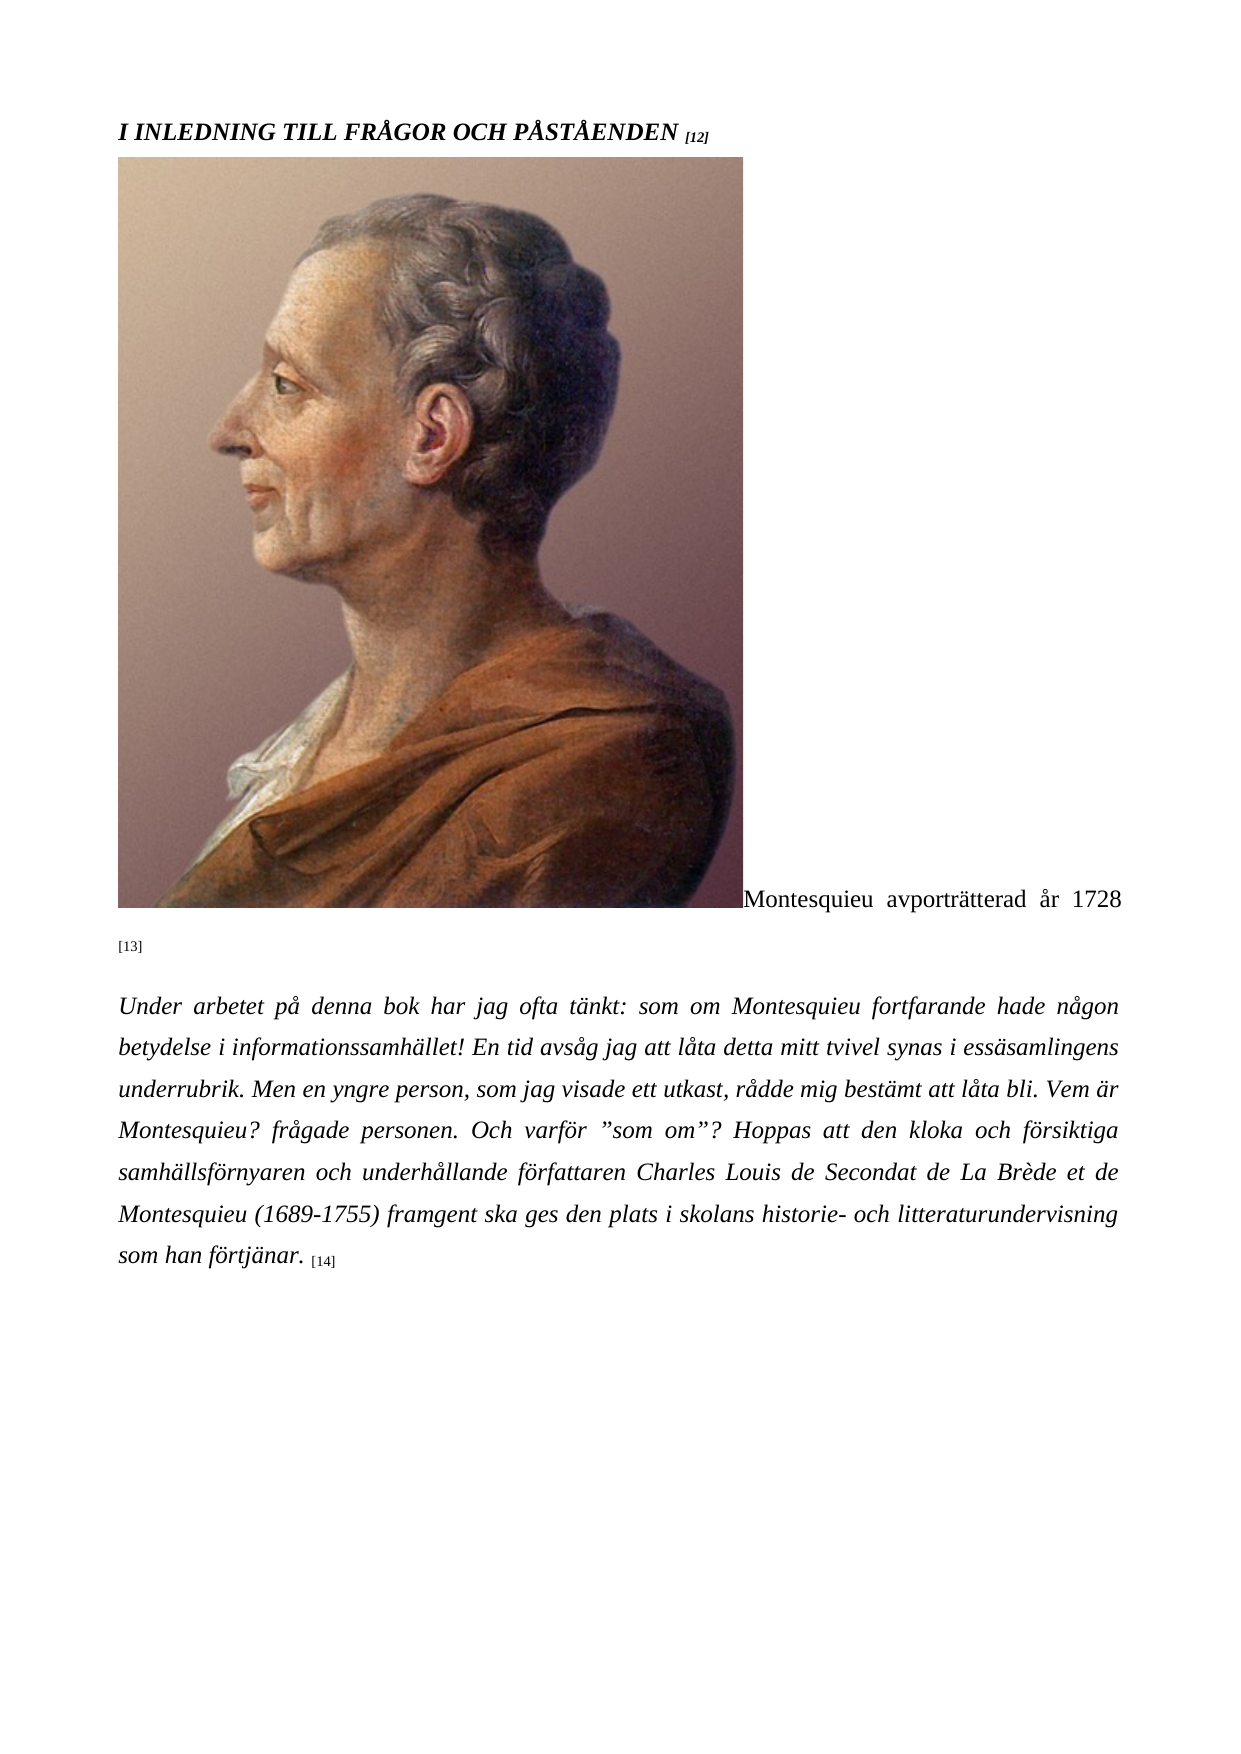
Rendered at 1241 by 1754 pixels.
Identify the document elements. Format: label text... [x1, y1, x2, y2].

text Under arbetet på denna bok har jag ofta tänkt: som om Montesquieu fortfarande hade någon betydelse i informationssamhället! En tid avsåg jag att låta detta mitt tvivel synas i essäsamlingens underrubrik. Men en yngre person, som jag visade ett utkast, rådde mig bestämt att låta bli. Vem är Montesquieu? frågade personen. Och varför ”som om”? Hoppas att den kloka och försiktiga samhällsförnyaren och underhållande författaren Charles Louis de Secondat de La Brède et de Montesquieu (1689-1755) framgent ska ges den plats i skolans historie- och litteraturundervisning som han förtjänar. [14] [118, 992, 1122, 1269]
subtitle I INLEDNING TILL FRÅGOR OCH PÅSTÅENDEN [12] [118, 118, 1122, 146]
picture [118, 157, 744, 908]
text Montesquieu avporträtterad år 1728 [13] [118, 158, 1122, 954]
